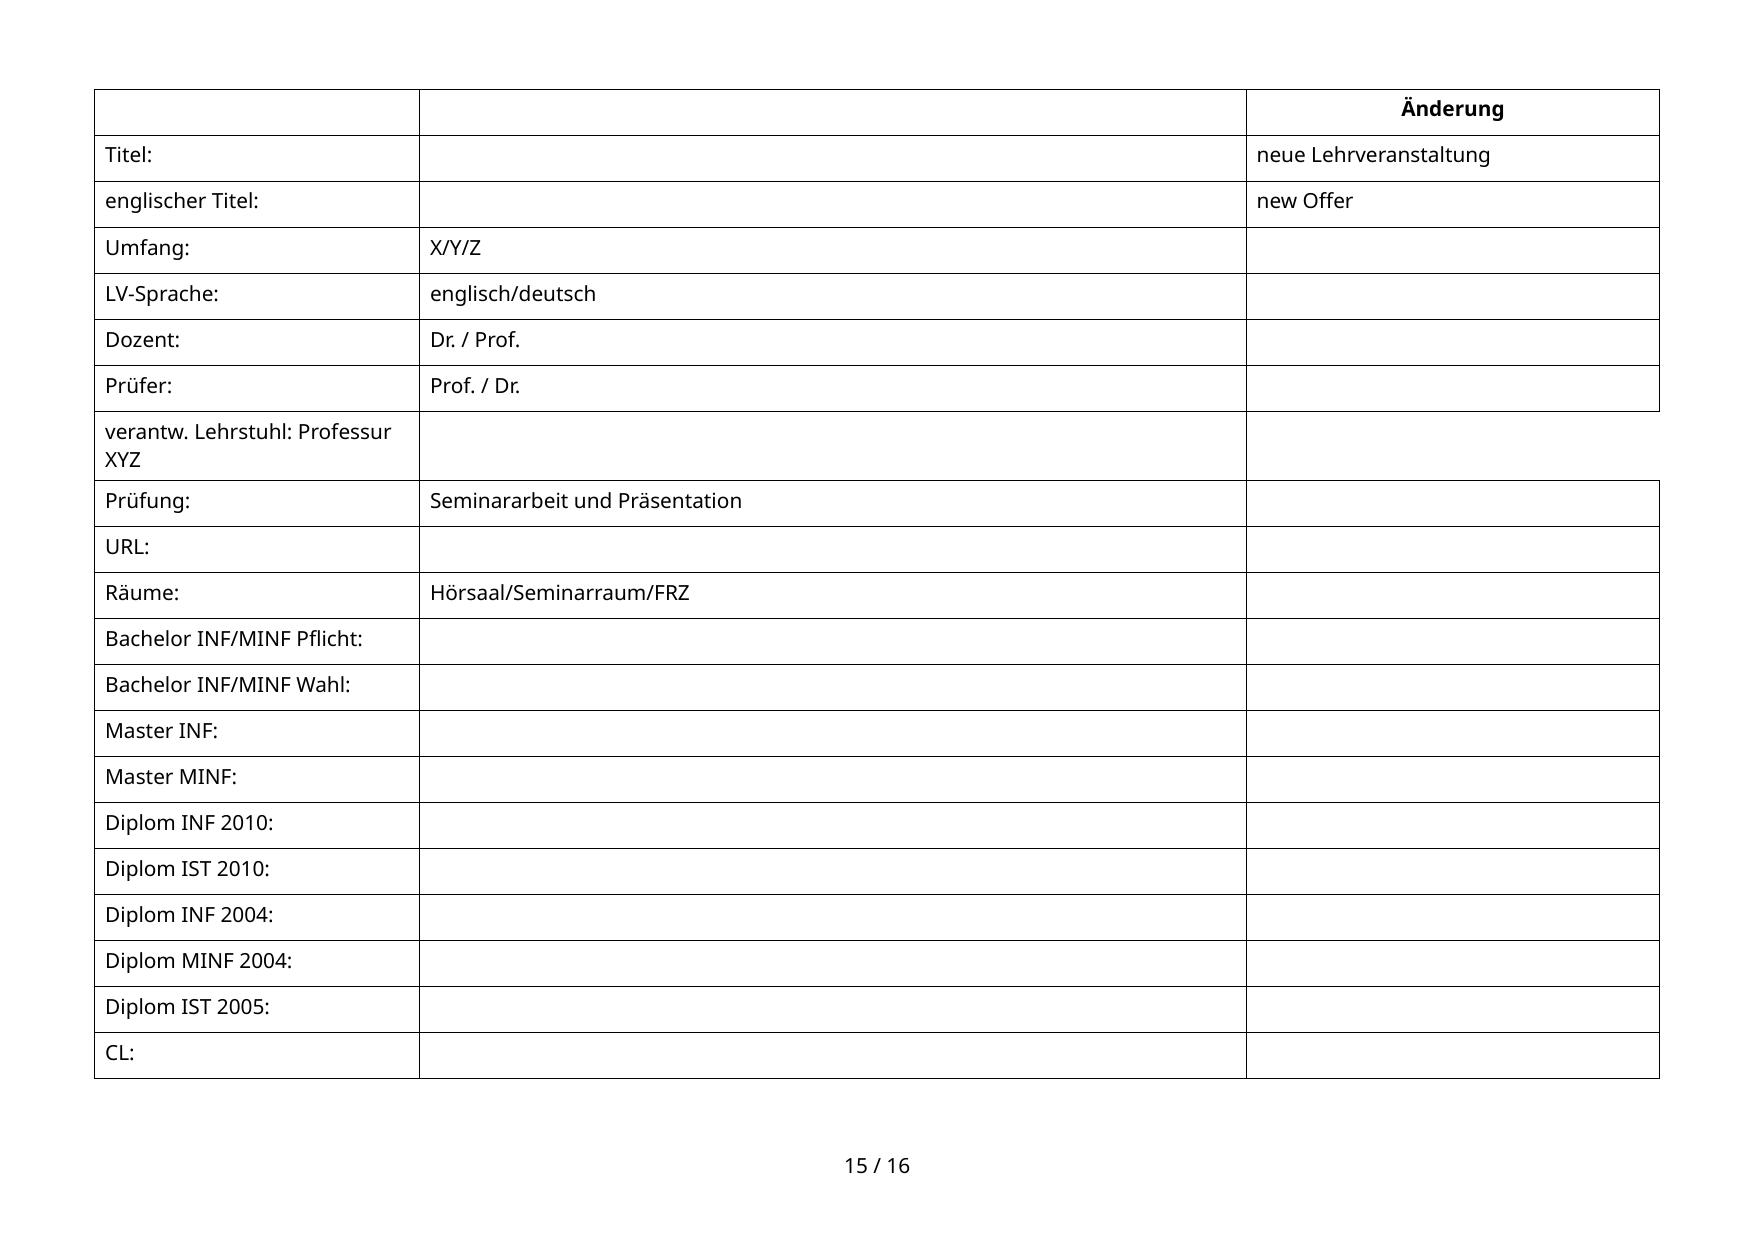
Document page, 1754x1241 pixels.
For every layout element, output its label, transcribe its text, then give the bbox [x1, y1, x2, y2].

table_cell [420, 849, 1246, 894]
table_cell Dr. / Prof. [420, 320, 1246, 365]
table_cell [420, 1033, 1246, 1078]
table_cell [1247, 665, 1659, 710]
table_cell [1247, 757, 1659, 802]
table_cell [1247, 320, 1659, 365]
table_cell Prüfer: [95, 366, 419, 411]
table_cell Titel: [95, 136, 419, 181]
table_cell [1247, 895, 1659, 940]
table_cell Dozent: [95, 320, 419, 365]
table_cell [420, 182, 1246, 227]
table_cell [1247, 527, 1659, 572]
table_cell Master MINF: [95, 757, 419, 802]
table_cell [420, 136, 1246, 181]
table_cell [420, 757, 1246, 802]
table_cell [1247, 711, 1659, 756]
table_cell [1247, 849, 1659, 894]
table_cell new Offer [1247, 182, 1659, 227]
table_cell [420, 987, 1246, 1032]
table_cell [1247, 228, 1659, 273]
table_header Änderung [1247, 90, 1659, 134]
table_cell LV-Sprache: [95, 274, 419, 319]
table_cell [420, 895, 1246, 940]
table_cell Prüfung: [95, 481, 419, 526]
table_cell Bachelor INF/MINF Pflicht: [95, 619, 419, 664]
table_cell [1247, 619, 1659, 664]
table_cell [420, 619, 1246, 664]
table_cell Prof. / Dr. [420, 366, 1246, 411]
table_cell Diplom MINF 2004: [95, 941, 419, 986]
table_cell [1247, 803, 1659, 848]
table_cell URL: [95, 527, 419, 572]
table_cell Master INF: [95, 711, 419, 756]
table_cell Diplom IST 2005: [95, 987, 419, 1032]
table_cell Umfang: [95, 228, 419, 273]
table_cell englisch/deutsch [420, 274, 1246, 319]
table_cell Diplom INF 2010: [95, 803, 419, 848]
table_cell [1247, 941, 1659, 986]
table_cell neue Lehrveranstaltung [1247, 136, 1659, 181]
table_cell [420, 665, 1246, 710]
table_cell Räume: [95, 573, 419, 618]
table_cell englischer Titel: [95, 182, 419, 227]
table_cell Diplom INF 2004: [95, 895, 419, 940]
table_cell [420, 941, 1246, 986]
table_cell [1247, 481, 1659, 526]
table_cell Bachelor INF/MINF Wahl: [95, 665, 419, 710]
table_header [95, 90, 419, 134]
table_cell [1247, 573, 1659, 618]
table_header [420, 90, 1246, 134]
table_cell [420, 711, 1246, 756]
table_cell CL: [95, 1033, 419, 1078]
table_cell [1247, 987, 1659, 1032]
table_cell Diplom IST 2010: [95, 849, 419, 894]
table_cell [420, 412, 1246, 480]
table_cell X/Y/Z [420, 228, 1246, 273]
table_cell verantw. Lehrstuhl: Professur XYZ [95, 412, 419, 480]
table_cell Seminararbeit und Präsentation [420, 481, 1246, 526]
table_cell [420, 527, 1246, 572]
table_cell [1247, 274, 1659, 319]
table_cell [420, 803, 1246, 848]
table_cell [1247, 1033, 1659, 1078]
table_cell Hörsaal/Seminarraum/FRZ [420, 573, 1246, 618]
table_cell [1247, 366, 1659, 411]
